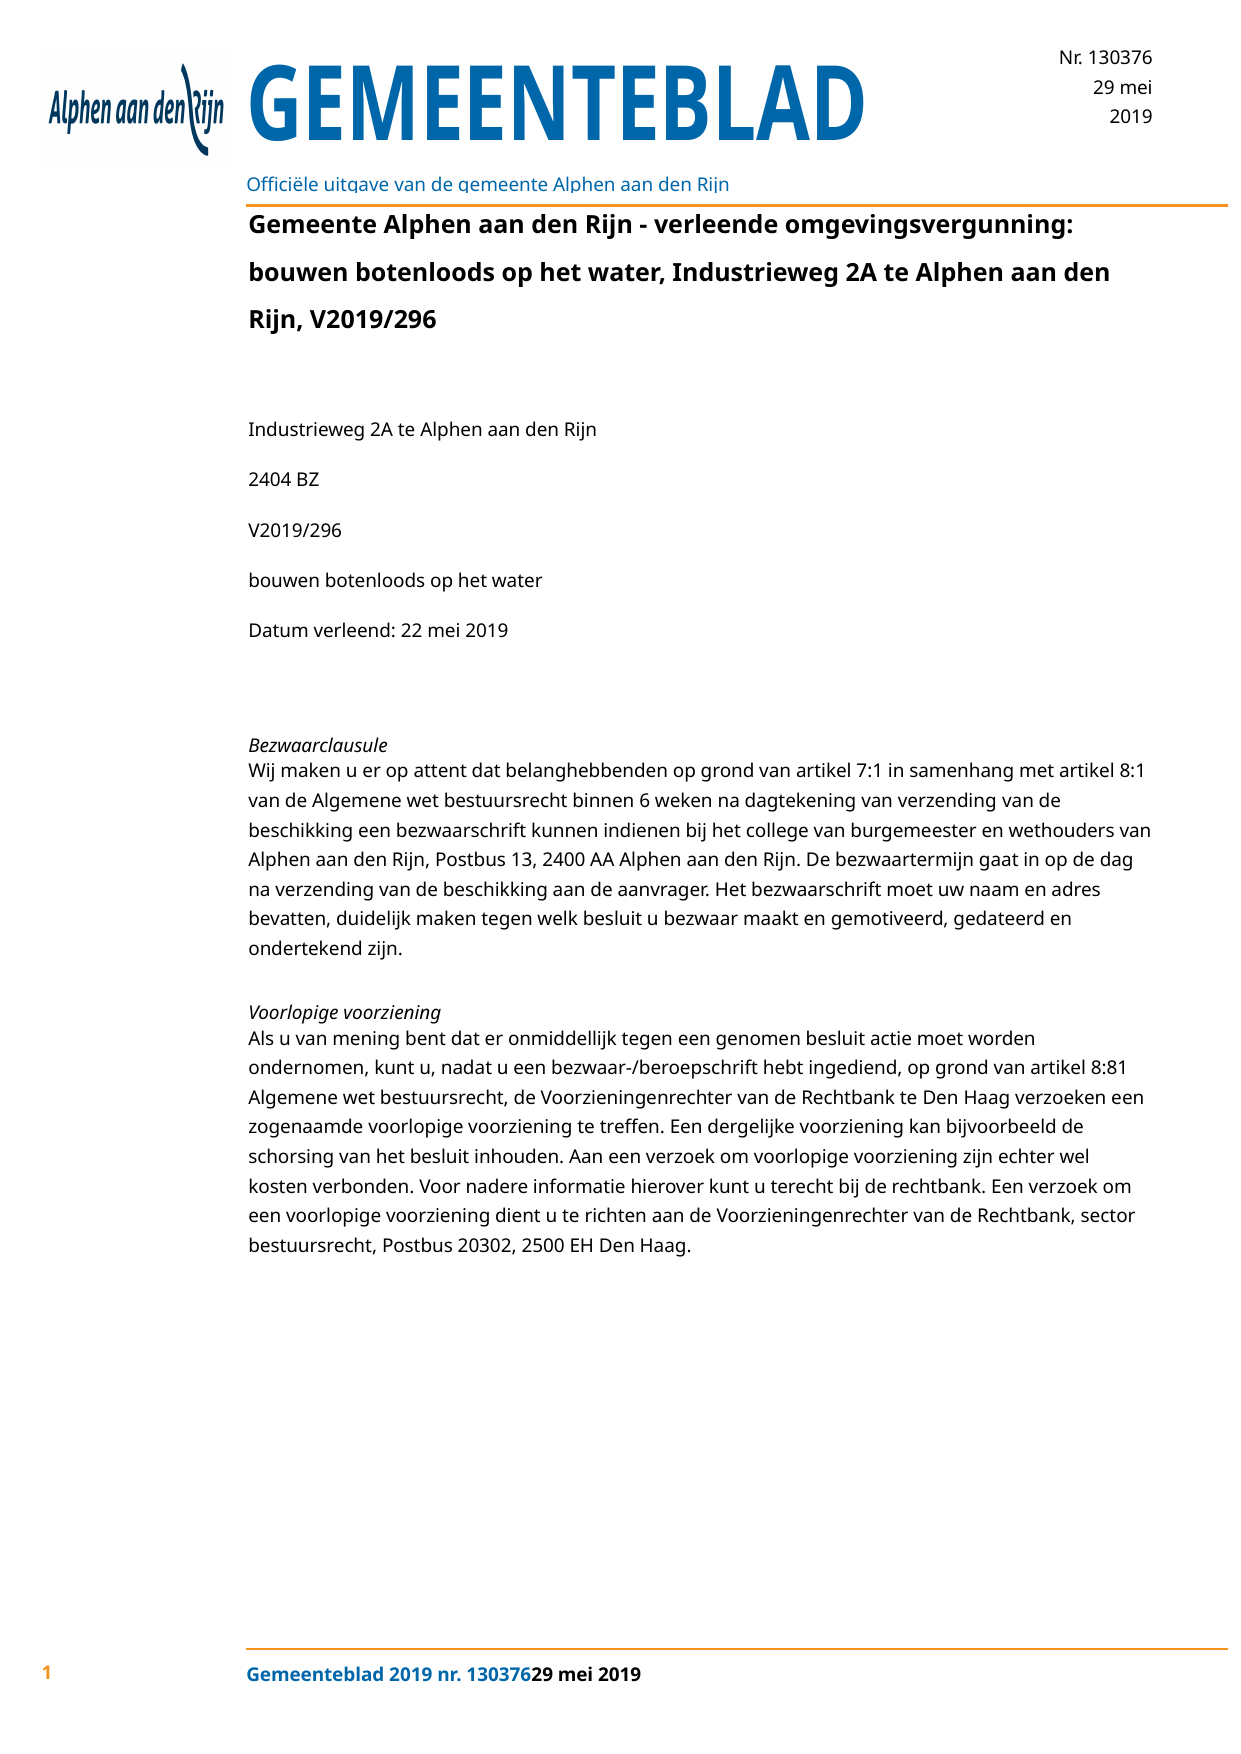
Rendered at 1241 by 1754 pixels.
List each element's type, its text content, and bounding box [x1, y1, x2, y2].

text Industrieweg 2A te Alphen aan den Rijn [248, 416, 1152, 442]
text Bezwaarclausule [248, 732, 1152, 758]
text Voorlopige voorziening [248, 999, 1152, 1025]
text Datum verleend: 22 mei 2019 [248, 618, 1152, 643]
text Wij maken u er op attent dat belanghebbenden op grond van artikel 7:1 in samenhang met artikel 8:1 van de Algemene wet bestuursrecht binnen 6 weken na dagtekening van verzending van de beschikking een bezwaarschrift kunnen indienen bij het college van burgemeester en wethouders van Alphen aan den Rijn, Postbus 13, 2400 AA Alphen aan den Rijn. De bezwaartermijn gaat in op de dag na verzending van de beschikking aan de aanvrager. Het bezwaarschrift moet uw naam en adres bevatten, duidelijk maken tegen welk besluit u bezwaar maakt en gemotiveerd, gedateerd en ondertekend zijn. [248, 758, 1152, 961]
text V2019/296 [248, 517, 1152, 542]
text Als u van mening bent dat er onmiddellijk tegen een genomen besluit actie moet worden ondernomen, kunt u, nadat u een bezwaar-/beroepschrift hebt ingediend, op grond van artikel 8:81 Algemene wet bestuursrecht, de Voorzieningenrechter van de Rechtbank te Den Haag verzoeken een zogenaamde voorlopige voorziening te treffen. Een dergelijke voorziening kan bijvoorbeeld de schorsing van het besluit inhouden. Aan een verzoek om voorlopige voorziening zijn echter wel kosten verbonden. Voor nadere informatie hierover kunt u terecht bij de rechtbank. Een verzoek om een voorlopige voorziening dient u te richten aan de Voorzieningenrechter van de Rechtbank, sector bestuursrecht, Postbus 20302, 2500 EH Den Haag. [248, 1025, 1152, 1258]
text Gemeente Alphen aan den Rijn - verleende omgevingsvergunning: bouwen botenloods op het water, Industrieweg 2A te Alphen aan den Rijn, V2019/296 [248, 207, 1152, 336]
picture [41, 47, 231, 172]
text 2404 BZ [248, 466, 1152, 492]
text bouwen botenloods op het water [248, 567, 1152, 593]
